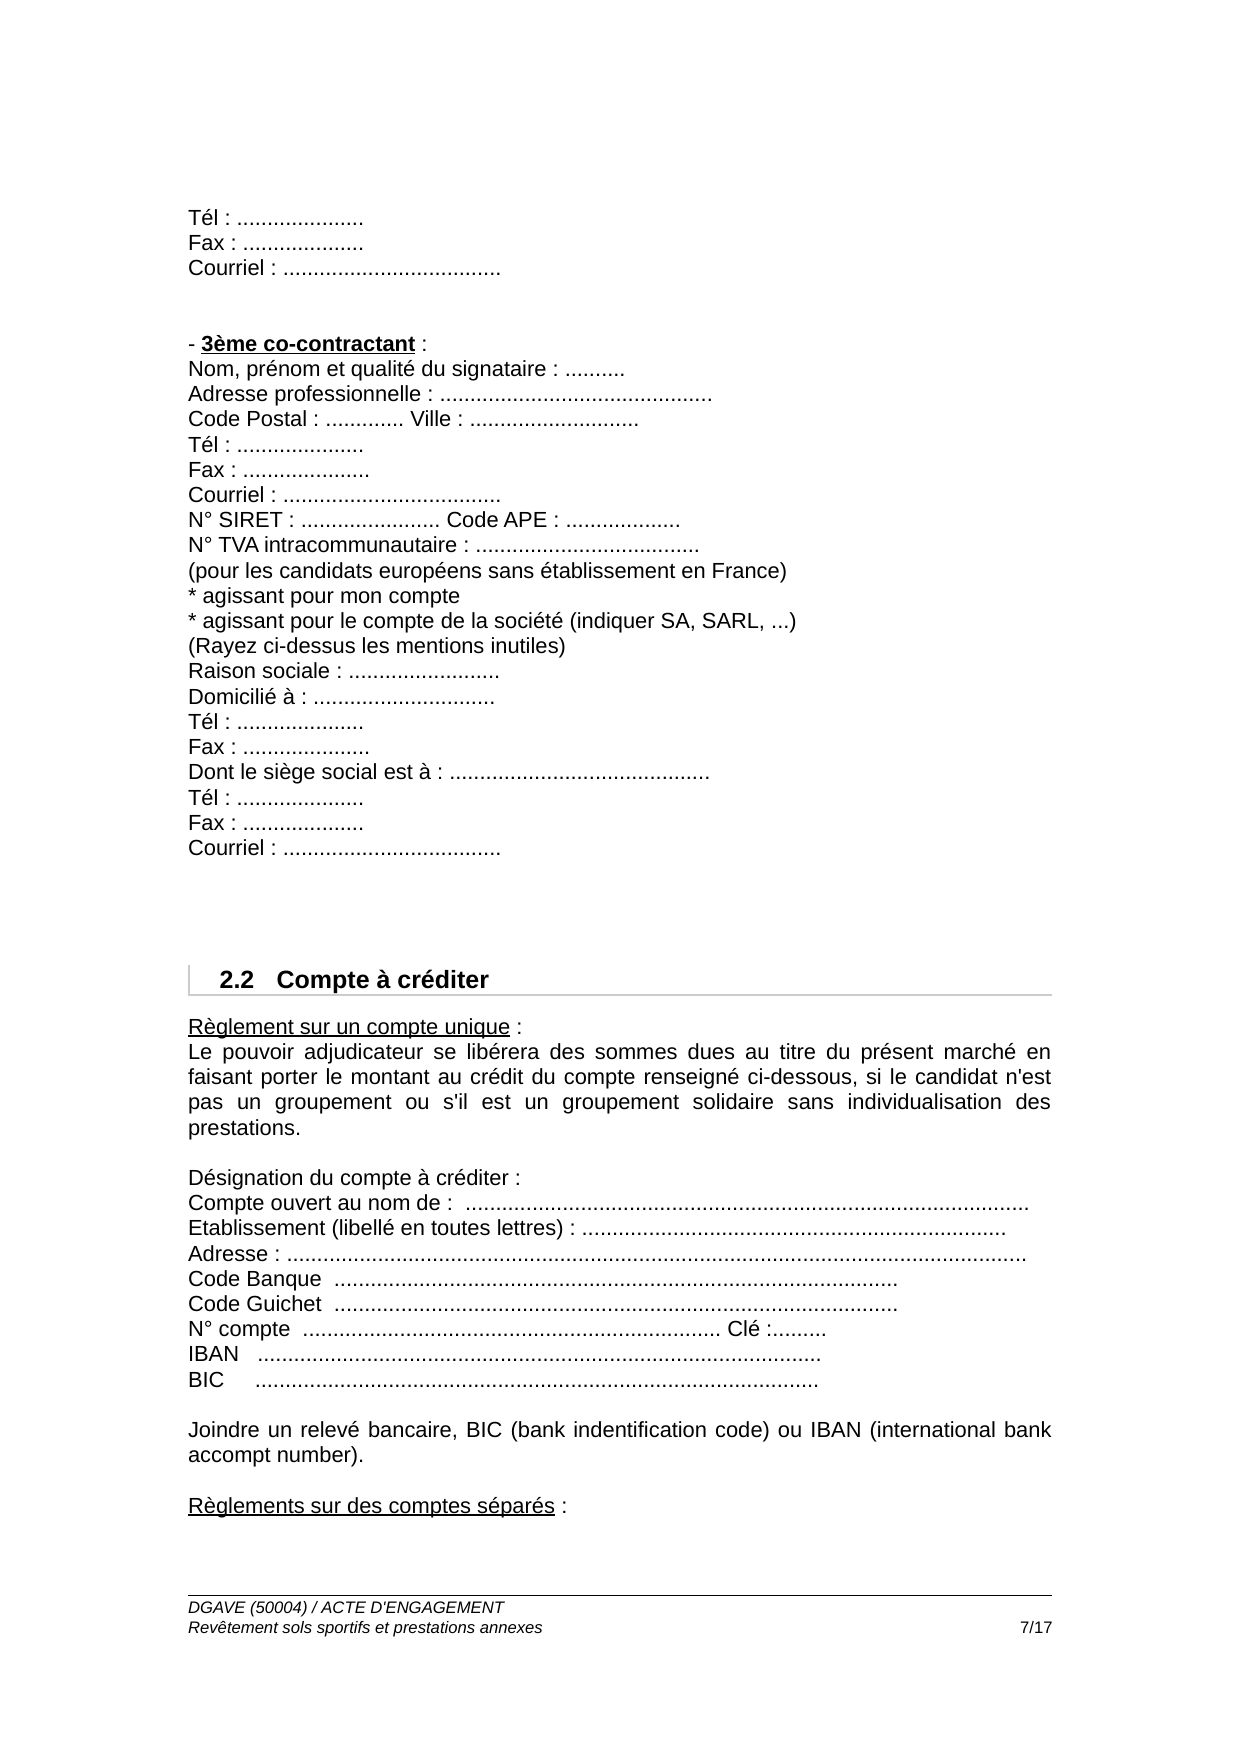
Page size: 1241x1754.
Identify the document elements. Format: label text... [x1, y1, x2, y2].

text Courriel : .................................... [188, 255, 1052, 280]
text - 3ème co-contractant : [188, 331, 1052, 356]
text Etablissement (libellé en toutes lettres) : ...................................................................... [188, 1215, 1052, 1241]
text Dont le siège social est à : ........................................... [188, 759, 1052, 784]
text BIC ............................................................................................. [188, 1367, 1052, 1392]
text N° compte ..................................................................... Clé :......... [188, 1316, 1052, 1341]
text Code Banque ............................................................................................. [188, 1266, 1052, 1291]
text Domicilié à : .............................. [188, 683, 1052, 709]
text Tél : ..................... [188, 709, 1052, 734]
text Tél : ..................... [188, 431, 1052, 457]
text Joindre un relevé bancaire, BIC (bank indentification code) ou IBAN (international bank accompt number). [188, 1417, 1052, 1467]
text Courriel : .................................... [188, 482, 1052, 507]
text Courriel : .................................... [188, 835, 1052, 860]
text Fax : ..................... [188, 734, 1052, 759]
text Désignation du compte à créditer : [188, 1165, 1052, 1190]
text Code Postal : ............. Ville : ............................ [188, 406, 1052, 431]
text Tél : ..................... [188, 204, 1052, 230]
text Le pouvoir adjudicateur se libérera des sommes dues au titre du présent marché en faisant porter le montant au crédit du compte renseigné ci-dessous, si le candidat n'est pas un groupement ou s'il est un groupement solidaire sans individualisation des prestations. [188, 1039, 1052, 1140]
text Adresse : .......................................................................................................................... [188, 1241, 1052, 1266]
text Fax : .................... [188, 809, 1052, 835]
text Fax : .................... [188, 230, 1052, 255]
text N° TVA intracommunautaire : ..................................... [188, 532, 1052, 557]
text Raison sociale : ......................... [188, 658, 1052, 683]
text (pour les candidats européens sans établissement en France) [188, 557, 1052, 583]
text Fax : ..................... [188, 457, 1052, 482]
text Adresse professionnelle : ............................................. [188, 381, 1052, 406]
text Compte ouvert au nom de : ............................................................................................. [188, 1190, 1052, 1215]
text Règlement sur un compte unique : [188, 1014, 1052, 1039]
text Code Guichet ............................................................................................. [188, 1291, 1052, 1316]
text (Rayez ci-dessus les mentions inutiles) [188, 633, 1052, 658]
text Tél : ..................... [188, 784, 1052, 809]
subtitle Compte à créditer [190, 965, 1052, 994]
text Nom, prénom et qualité du signataire : .......... [188, 356, 1052, 381]
text N° SIRET : ....................... Code APE : ................... [188, 507, 1052, 532]
text Règlements sur des comptes séparés : [188, 1493, 1052, 1518]
text IBAN ............................................................................................. [188, 1341, 1052, 1367]
text * agissant pour mon compte [188, 583, 1052, 608]
text * agissant pour le compte de la société (indiquer SA, SARL, ...) [188, 608, 1052, 633]
